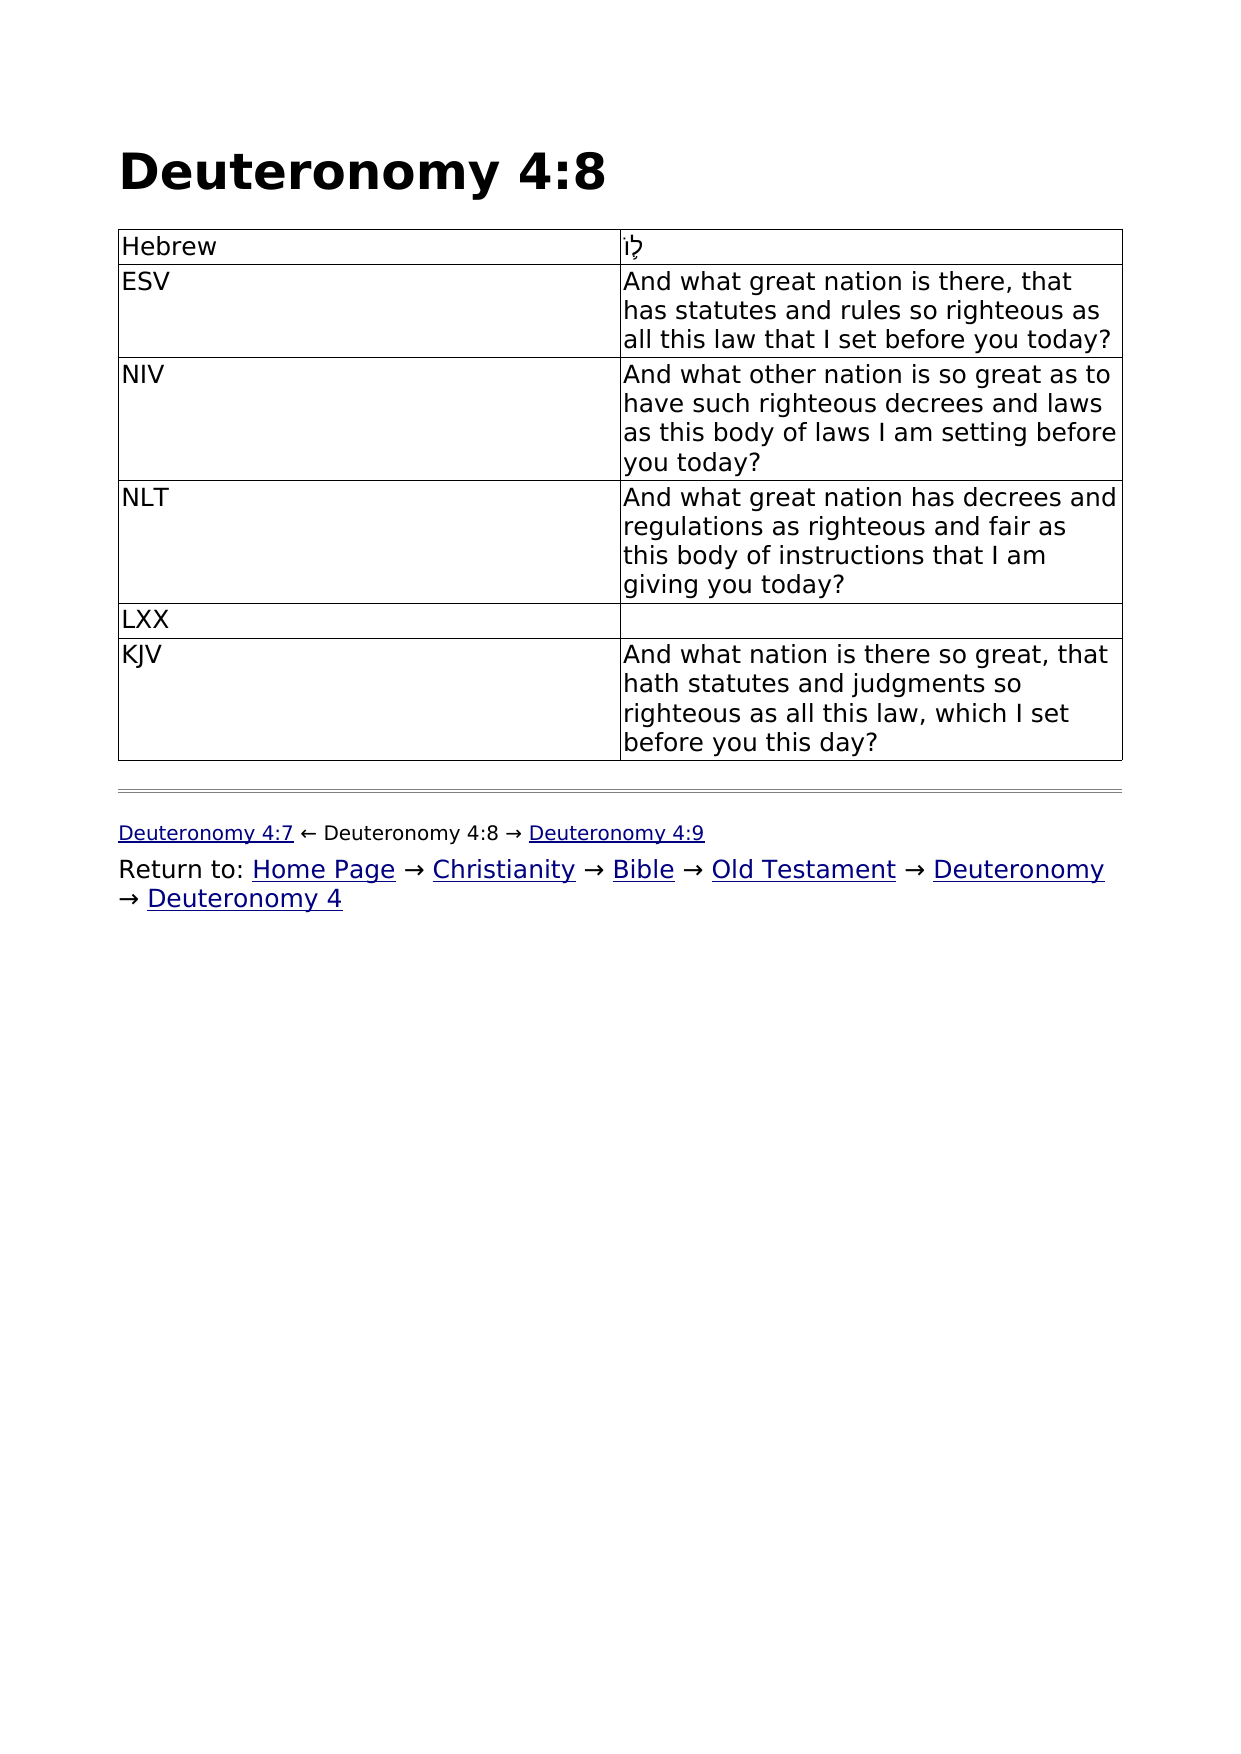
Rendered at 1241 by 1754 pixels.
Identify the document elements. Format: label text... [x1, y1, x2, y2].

table_cell [621, 604, 1122, 637]
table_cell NLT [119, 481, 620, 602]
table_cell NIV [119, 358, 620, 480]
table_header ל֛וֹ [621, 230, 1122, 264]
table_cell ESV [119, 265, 620, 357]
table_cell LXX [119, 604, 620, 637]
table_header Hebrew [119, 230, 620, 264]
text Deuteronomy 4:7 ← Deuteronomy 4:8 → Deuteronomy 4:9 [118, 821, 1122, 855]
table_cell KJV [119, 639, 620, 760]
table_cell And what nation is there so great, that hath statutes and judgments so righteous as all this law, which I set before you this day? [621, 639, 1122, 760]
table_cell And what other nation is so great as to have such righteous decrees and laws as this body of laws I am setting before you today? [621, 358, 1122, 480]
text Return to: Home Page → Christianity → Bible → Old Testament → Deuteronomy → Deuteronomy 4 [118, 855, 1122, 914]
table_cell And what great nation has decrees and regulations as righteous and fair as this body of instructions that I am giving you today? [621, 481, 1122, 602]
table_cell And what great nation is there, that has statutes and rules so righteous as all this law that I set before you today? [621, 265, 1122, 357]
subtitle Deuteronomy 4:8 [118, 143, 1122, 201]
